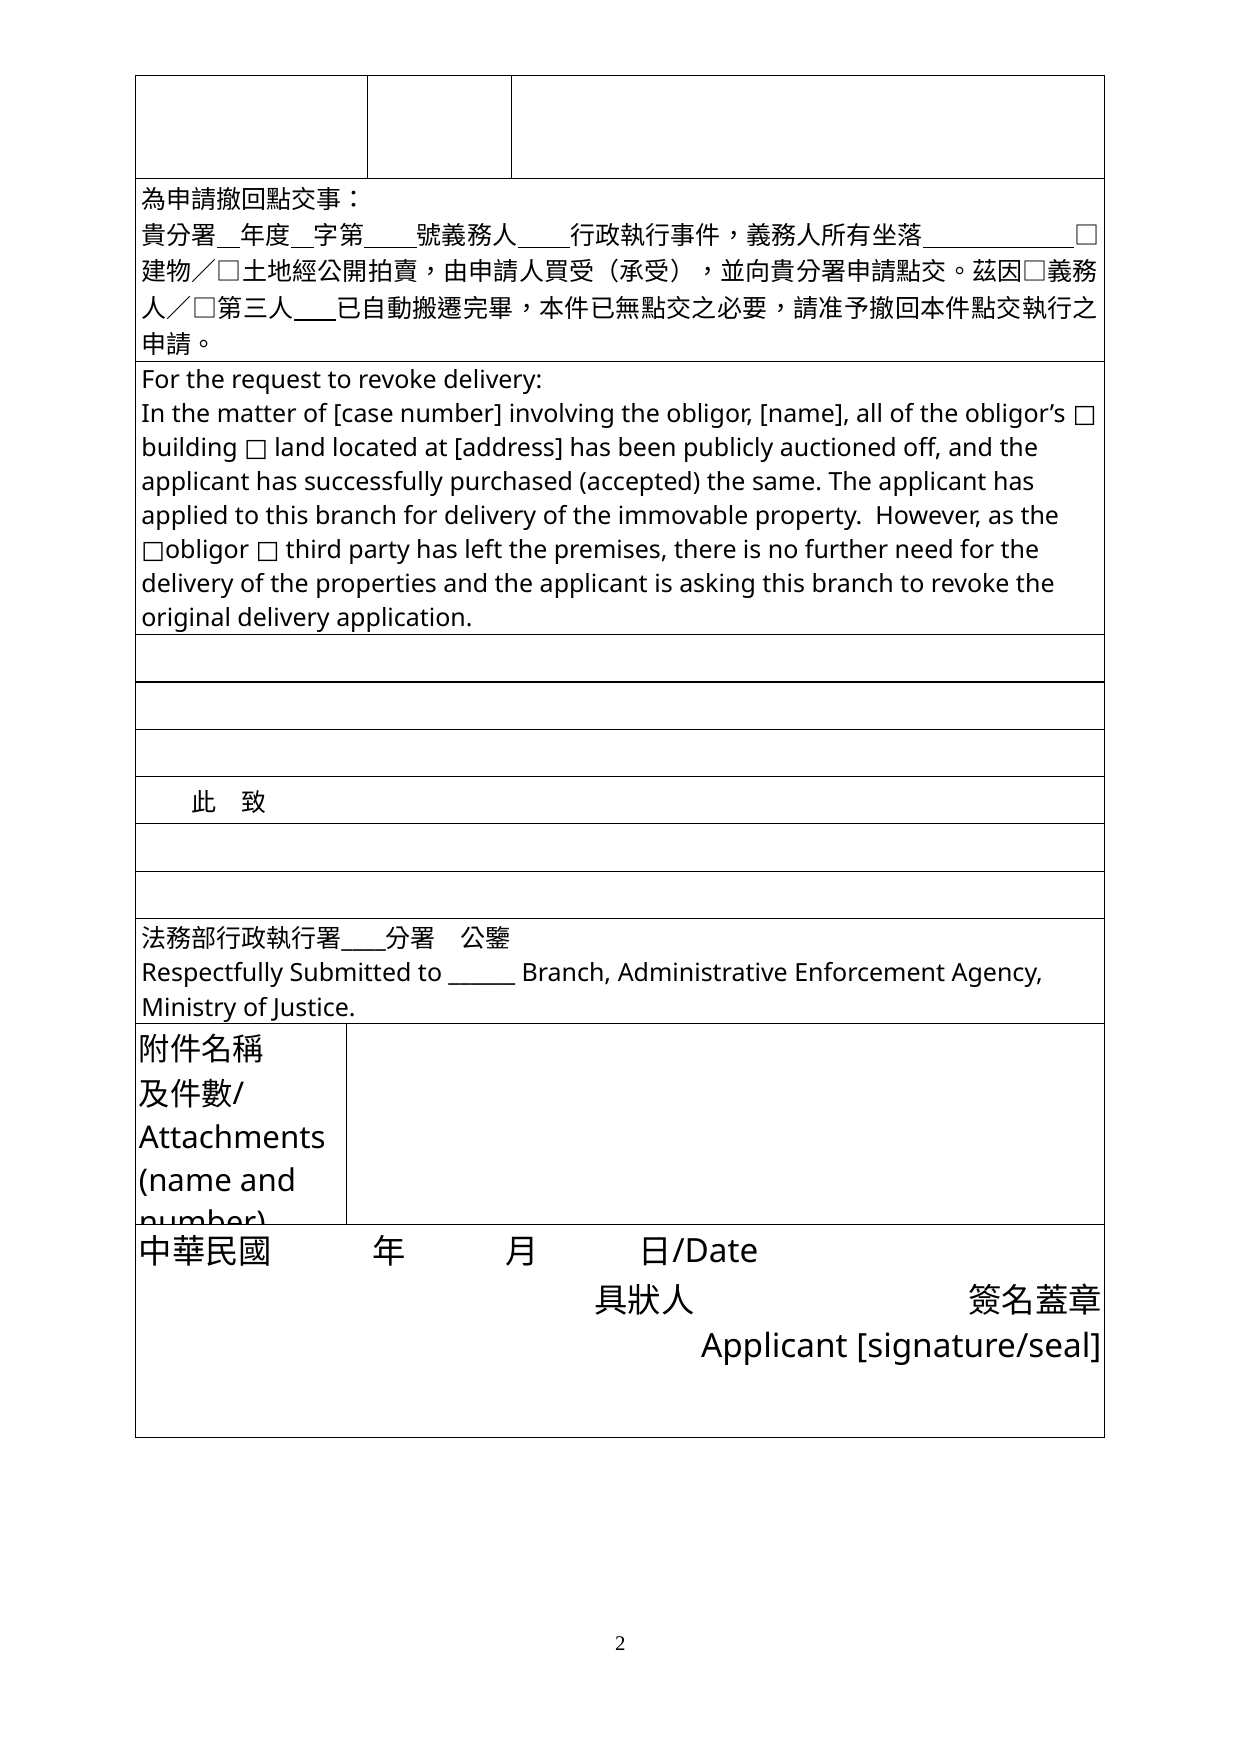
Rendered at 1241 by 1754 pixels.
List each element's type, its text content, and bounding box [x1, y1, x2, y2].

table_cell 此 致 [136, 777, 1104, 823]
table_cell 為申請撤回點交事： 貴分署 年度 字第 號義務人 行政執行事件，義務人所有坐落 □建物／□土地經公開拍賣，由申請人買受（承受），並向貴分署申請點交。茲因□義務人／□第三人 已自動搬遷完畢，本件已無點交之必要，請准予撤回本件點交執行之申請。 [136, 179, 1104, 361]
table_cell [136, 730, 1104, 776]
table_cell 法務部行政執行署____分署 公鑒 Respectfully Submitted to ______ Branch, Administrative Enforcement Agency, Ministry of Justice. [136, 919, 1104, 1023]
table_cell [512, 76, 1104, 178]
table_cell 中華民國 年 月 日/Date 具狀人 簽名蓋章 Applicant [signature/seal] [136, 1225, 1104, 1437]
table_cell [347, 1024, 1104, 1224]
table_cell [136, 824, 1104, 871]
table_cell [368, 76, 511, 178]
table_cell [136, 635, 1104, 681]
table_cell 附件名稱 及件數/ Attachments (name and number) [136, 1024, 346, 1224]
table_cell [136, 76, 367, 178]
table_cell For the request to revoke delivery: In the matter of [case number] involving the obligor, [name], all of the obligor’s □ building □ land located at [address] has been publicly auctioned off, and the applicant has successfully purchased (accepted) the same. The applicant has applied to this branch for delivery of the immovable property. However, as the □obligor □ third party has left the premises, there is no further need for the delivery of the properties and the applicant is asking this branch to revoke the original delivery application. [136, 362, 1104, 634]
table_cell [136, 872, 1104, 918]
table_cell [136, 683, 1104, 729]
